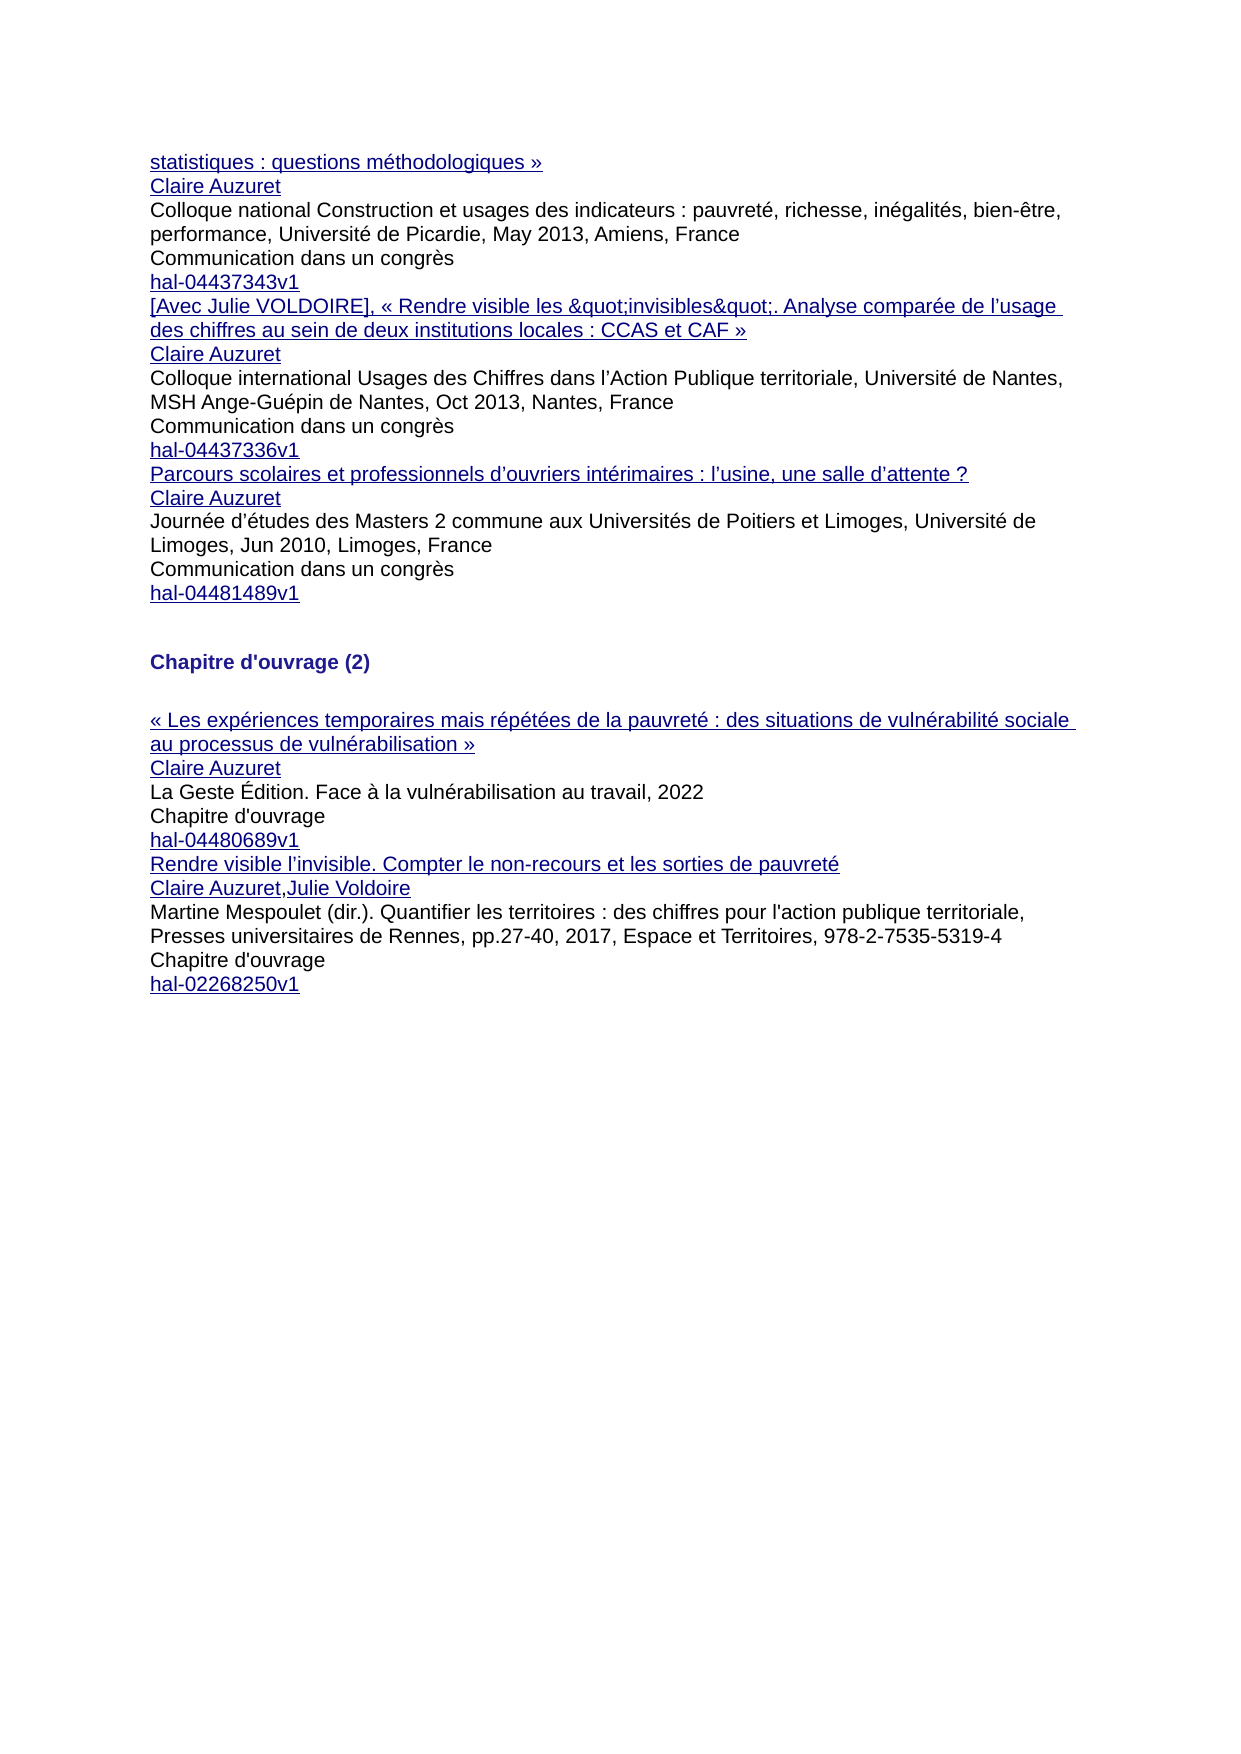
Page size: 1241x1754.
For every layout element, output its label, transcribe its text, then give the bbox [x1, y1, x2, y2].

table_cell [Avec Julie VOLDOIRE], « Rendre visible les &quot;invisibles&quot;. Analyse comparée de l’usage des chiffres au sein de deux institutions locales : CCAS et CAF » Claire Auzuret Colloque international Usages des Chiffres dans l’Action Publique territoriale, Université de Nantes, MSH Ange-Guépin de Nantes, Oct 2013, Nantes, France Communication dans un congrès hal-04437336v1 [150, 294, 1090, 461]
table_cell Parcours scolaires et professionnels d’ouvriers intérimaires : l’usine, une salle d’attente ? Claire Auzuret Journée d’études des Masters 2 commune aux Universités de Poitiers et Limoges, Université de Limoges, Jun 2010, Limoges, France Communication dans un congrès hal-04481489v1 [150, 461, 1090, 605]
table_header « Les expériences temporaires mais répétées de la pauvreté : des situations de vulnérabilité sociale au processus de vulnérabilisation » Claire Auzuret La Geste Édition. Face à la vulnérabilisation au travail, 2022 Chapitre d'ouvrage hal-04480689v1 [150, 708, 1090, 852]
table_cell statistiques : questions méthodologiques » Claire Auzuret Colloque national Construction et usages des indicateurs : pauvreté, richesse, inégalités, bien-être, performance, Université de Picardie, May 2013, Amiens, France Communication dans un congrès hal-04437343v1 [150, 150, 1090, 294]
subtitle Chapitre d'ouvrage (2) [150, 650, 1090, 674]
table_cell Rendre visible l’invisible. Compter le non-recours et les sorties de pauvreté Claire Auzuret,Julie Voldoire Martine Mespoulet (dir.). Quantifier les territoires : des chiffres pour l'action publique territoriale, Presses universitaires de Rennes, pp.27-40, 2017, Espace et Territoires, 978-2-7535-5319-4 Chapitre d'ouvrage hal-02268250v1 [150, 852, 1090, 996]
